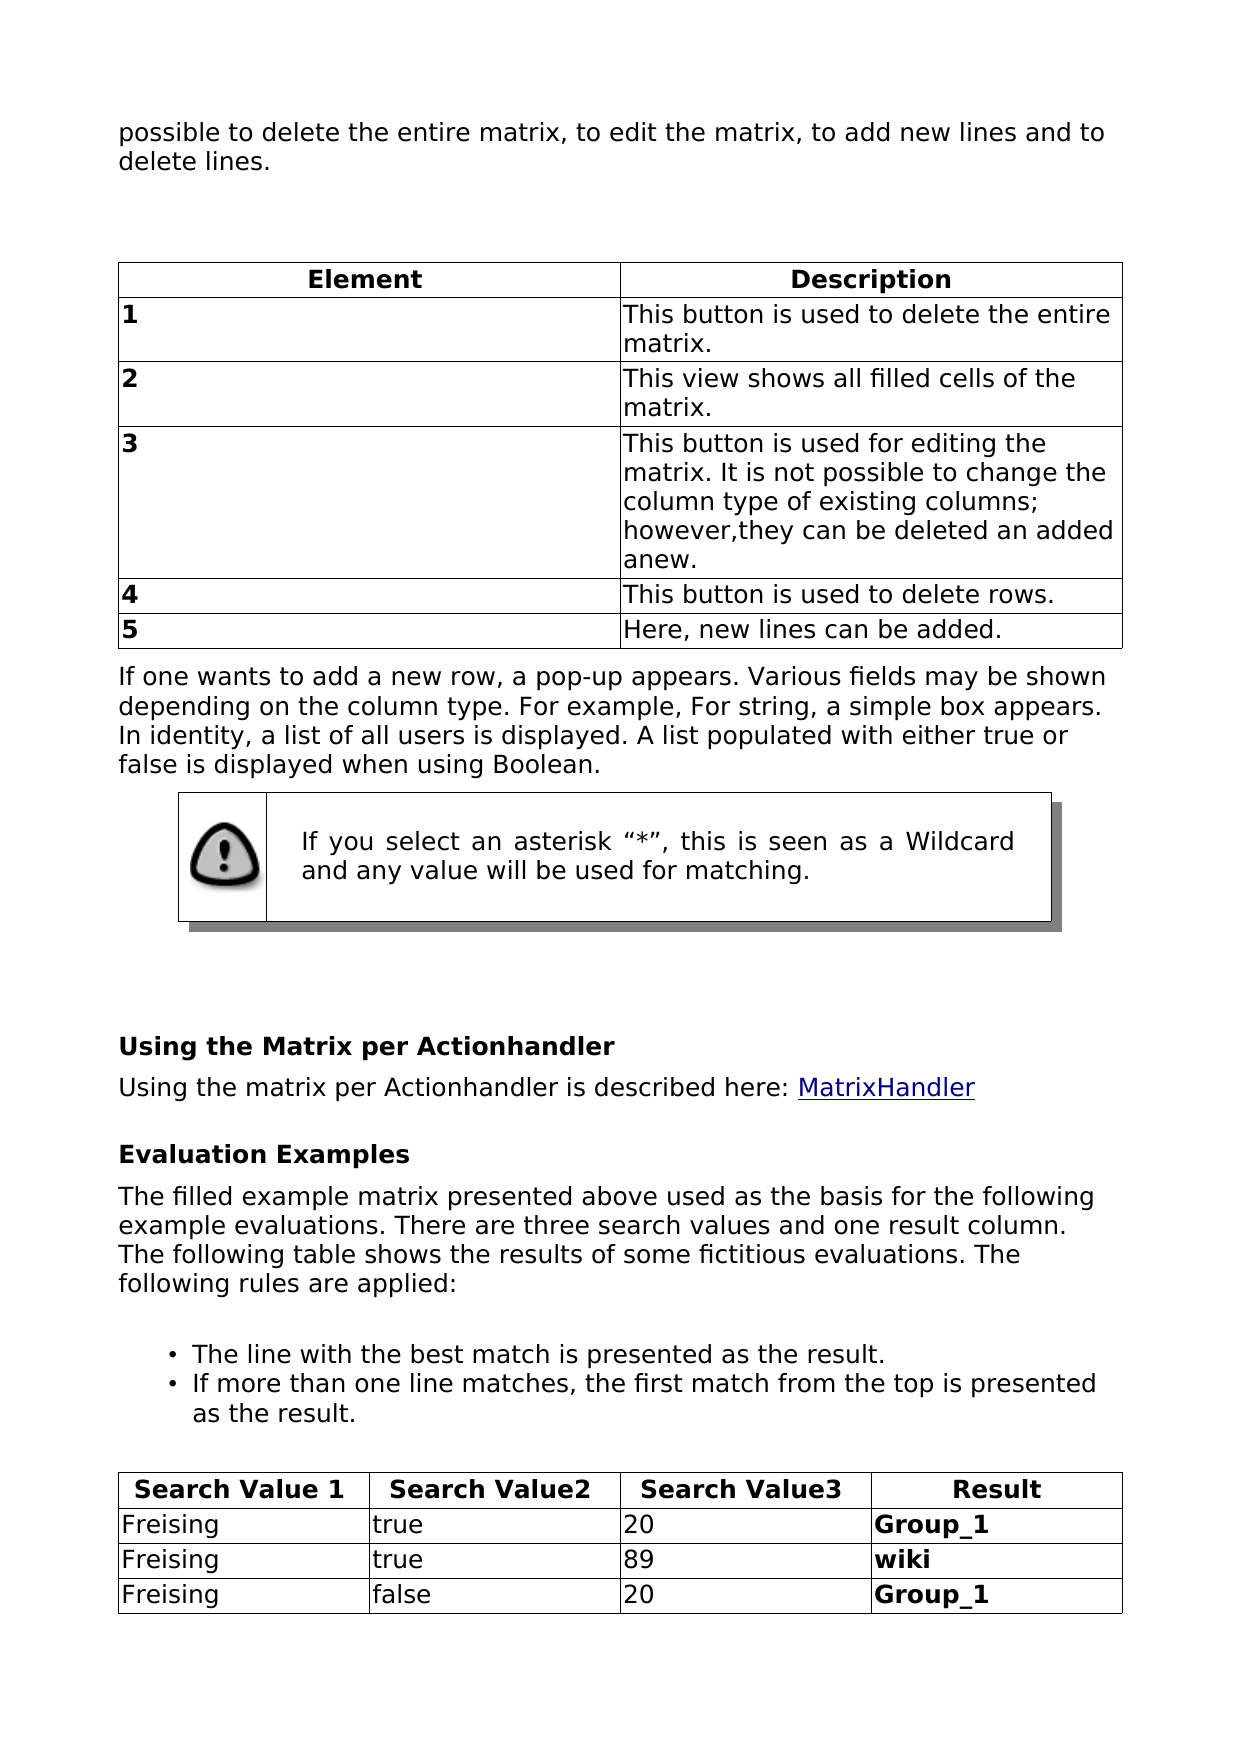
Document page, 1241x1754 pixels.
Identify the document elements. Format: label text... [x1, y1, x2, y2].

table_header Result [872, 1473, 1122, 1507]
table_header If you select an asterisk “*”, this is seen as a Wildcard and any value will be used for matching. [267, 793, 1051, 921]
table_cell 5 [119, 614, 620, 648]
table_cell Freising [119, 1544, 369, 1578]
table_cell 2 [119, 362, 620, 426]
list The line with the best match is presented as the result. [177, 1341, 1122, 1370]
text The filled example matrix presented above used as the basis for the following example evaluations. There are three search values and one result column. The following table shows the results of some fictitious evaluations. The following rules are applied: [118, 1182, 1122, 1298]
table_cell false [370, 1579, 620, 1613]
table_cell Group_1 [872, 1509, 1122, 1542]
table_cell This button is used for editing the matrix. It is not possible to change the column type of existing columns; however,they can be deleted an added anew. [621, 427, 1122, 577]
table_cell This button is used to delete the entire matrix. [621, 298, 1122, 361]
subtitle Using the Matrix per Actionhandler [118, 1032, 1122, 1061]
table_cell Freising [119, 1579, 369, 1613]
table_cell Group_1 [872, 1579, 1122, 1613]
text If one wants to add a new row, a pop-up appears. Various fields may be shown depending on the column type. For example, For string, a simple box appears. In identity, a list of all users is displayed. A list populated with either true or false is displayed when using Boolean. [118, 663, 1122, 779]
table_cell wiki [872, 1544, 1122, 1578]
table_cell 20 [621, 1579, 871, 1613]
table_header Search Value2 [370, 1473, 620, 1507]
table_header Search Value3 [621, 1473, 871, 1507]
table_cell This view shows all filled cells of the matrix. [621, 362, 1122, 426]
picture [190, 818, 266, 894]
table_cell true [370, 1544, 620, 1578]
table_cell 1 [119, 298, 620, 361]
list If more than one line matches, the first match from the top is presented as the result. [177, 1370, 1122, 1428]
table_cell 89 [621, 1544, 871, 1578]
table_cell true [370, 1509, 620, 1542]
table_header Description [621, 263, 1122, 297]
subtitle Evaluation Examples [118, 1140, 1122, 1169]
text possible to delete the entire matrix, to edit the matrix, to add new lines and to delete lines. [118, 118, 1122, 235]
table_cell This button is used to delete rows. [621, 579, 1122, 613]
table_cell 20 [621, 1509, 871, 1542]
table_cell Here, new lines can be added. [621, 614, 1122, 648]
table_cell Freising [119, 1509, 369, 1542]
table_header Search Value 1 [119, 1473, 369, 1507]
table_cell 4 [119, 579, 620, 613]
table_header [179, 793, 266, 921]
table_header Element [119, 263, 620, 297]
text Using the matrix per Actionhandler is described here: MatrixHandler [118, 1073, 1122, 1103]
table_cell 3 [119, 427, 620, 577]
